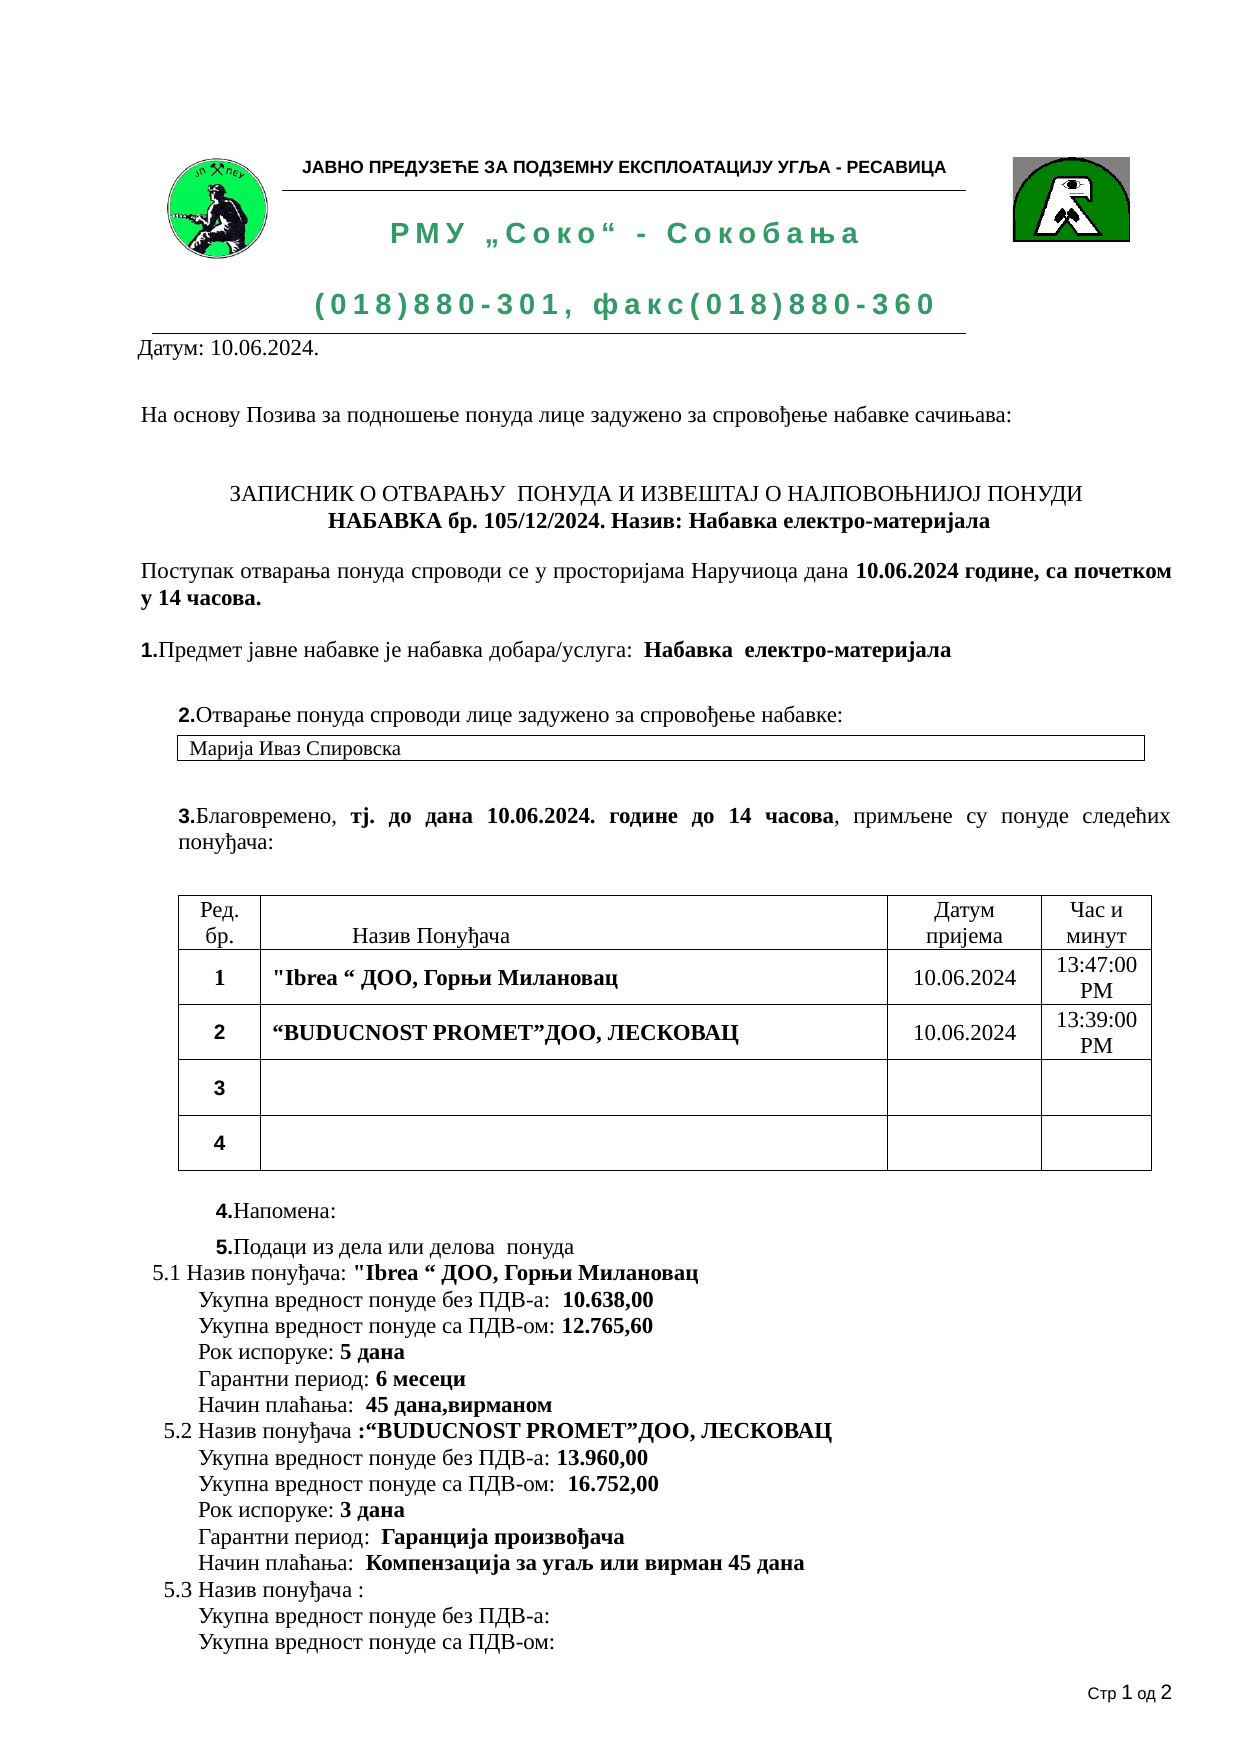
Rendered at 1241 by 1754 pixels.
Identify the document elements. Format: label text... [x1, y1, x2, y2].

text 5.2 Назив понуђача :“BUDUCNOST PROMET”ДОО, ЛЕСКОВАЦ [141, 1417, 1172, 1444]
text Рок испоруке: 5 дана [141, 1338, 1172, 1365]
text 5.3 Назив понуђача : [141, 1576, 1172, 1602]
table_header [152, 132, 282, 333]
text Рок испоруке: 3 дана [141, 1497, 1172, 1523]
text Укупна вредност понуде без ПДВ-а: 13.960,00 [141, 1444, 1172, 1470]
table_cell [888, 1060, 1041, 1114]
text Укупна вредност понуде без ПДВ-а: [141, 1602, 1172, 1628]
list Подаци из дела или делова понуда [216, 1233, 1172, 1259]
table_cell РМУ „Соко“ - Сокобања (018)880-301, факс(018)880-360 [282, 191, 966, 333]
table_cell [261, 1116, 887, 1170]
table_cell 2 [179, 1005, 260, 1059]
list Отварање понуда спроводи лице задужено за спровођење набавке: [178, 701, 1172, 727]
table_header [966, 132, 1177, 333]
table_header Марија Иваз Спировска [178, 736, 1144, 760]
text НАБАВКА бр. 105/12/2024. Назив: Набавка електро-материјала [141, 507, 1172, 533]
text Укупна вредност понуде без ПДВ-а: 10.638,00 [141, 1286, 1172, 1312]
table_cell 4 [179, 1116, 260, 1170]
text Датум: 10.06.2024. [103, 334, 1174, 361]
list Предмет јавне набавке је набавка добара/услуга: Набавка електро-материјала [141, 636, 1172, 663]
table_cell [261, 1060, 887, 1114]
table_cell "Ibrea “ ДОО, Горњи Милановац [261, 950, 887, 1004]
text Гарантни период: 6 месеци [141, 1365, 1172, 1391]
table_cell 13:39:00 PM [1042, 1005, 1151, 1059]
table_cell 3 [179, 1060, 260, 1114]
text Укупна вредност понуде са ПДВ-ом: 16.752,00 [141, 1470, 1172, 1497]
table_header Час и минут [1042, 896, 1151, 949]
table_header Назив Понуђача [261, 896, 887, 949]
table_cell [1042, 1116, 1151, 1170]
text Начин плаћања: Компензација за угаљ или вирман 45 дана [141, 1549, 1172, 1576]
text Укупна вредност понуде са ПДВ-ом: 12.765,60 [141, 1312, 1172, 1338]
table_cell [888, 1116, 1041, 1170]
text ЗАПИСНИК О ОТВАРАЊУ ПОНУДА И ИЗВЕШТАЈ О НАЈПОВОЊНИЈОЈ ПОНУДИ [141, 481, 1172, 507]
text Укупна вредност понуде са ПДВ-ом: [141, 1628, 1172, 1655]
table_cell 1 [179, 950, 260, 1004]
table_cell [1042, 1060, 1151, 1114]
text Гарантни период: Гаранција произвођача [141, 1523, 1172, 1549]
list Напомена: [216, 1197, 1172, 1223]
table_cell 13:47:00 PM [1042, 950, 1151, 1004]
table_header Датум пријема [888, 896, 1041, 949]
list Благовремено, тј. до дана 10.06.2024. године до 14 часова, примљене су понуде следећих понуђача: [178, 802, 1172, 854]
table_cell 10.06.2024 [888, 1005, 1041, 1059]
picture [166, 157, 268, 259]
table_header Ред. бр. [179, 896, 260, 949]
table_cell 10.06.2024 [888, 950, 1041, 1004]
picture [1012, 157, 1130, 242]
text На основу Позива за подношење понуда лице задужено за спровођење набавке сачињава: [141, 401, 1172, 428]
table_cell “BUDUCNOST PROMET”ДОО, ЛЕСКОВАЦ [261, 1005, 887, 1059]
text Поступак отварања понуда спроводи се у просторијама Наручиоца дана 10.06.2024 године, са почетком у 14 часова. [141, 557, 1172, 610]
table_header ЈАВНО ПРЕДУЗЕЋЕ ЗА ПОДЗЕМНУ ЕКСПЛОАТАЦИЈУ УГЉА - РЕСАВИЦА [282, 132, 966, 190]
text Начин плаћања: 45 дана,вирманом [141, 1391, 1172, 1417]
list 5.1 Назив понуђача: "Ibrea “ ДОО, Горњи Милановац [141, 1259, 1172, 1286]
